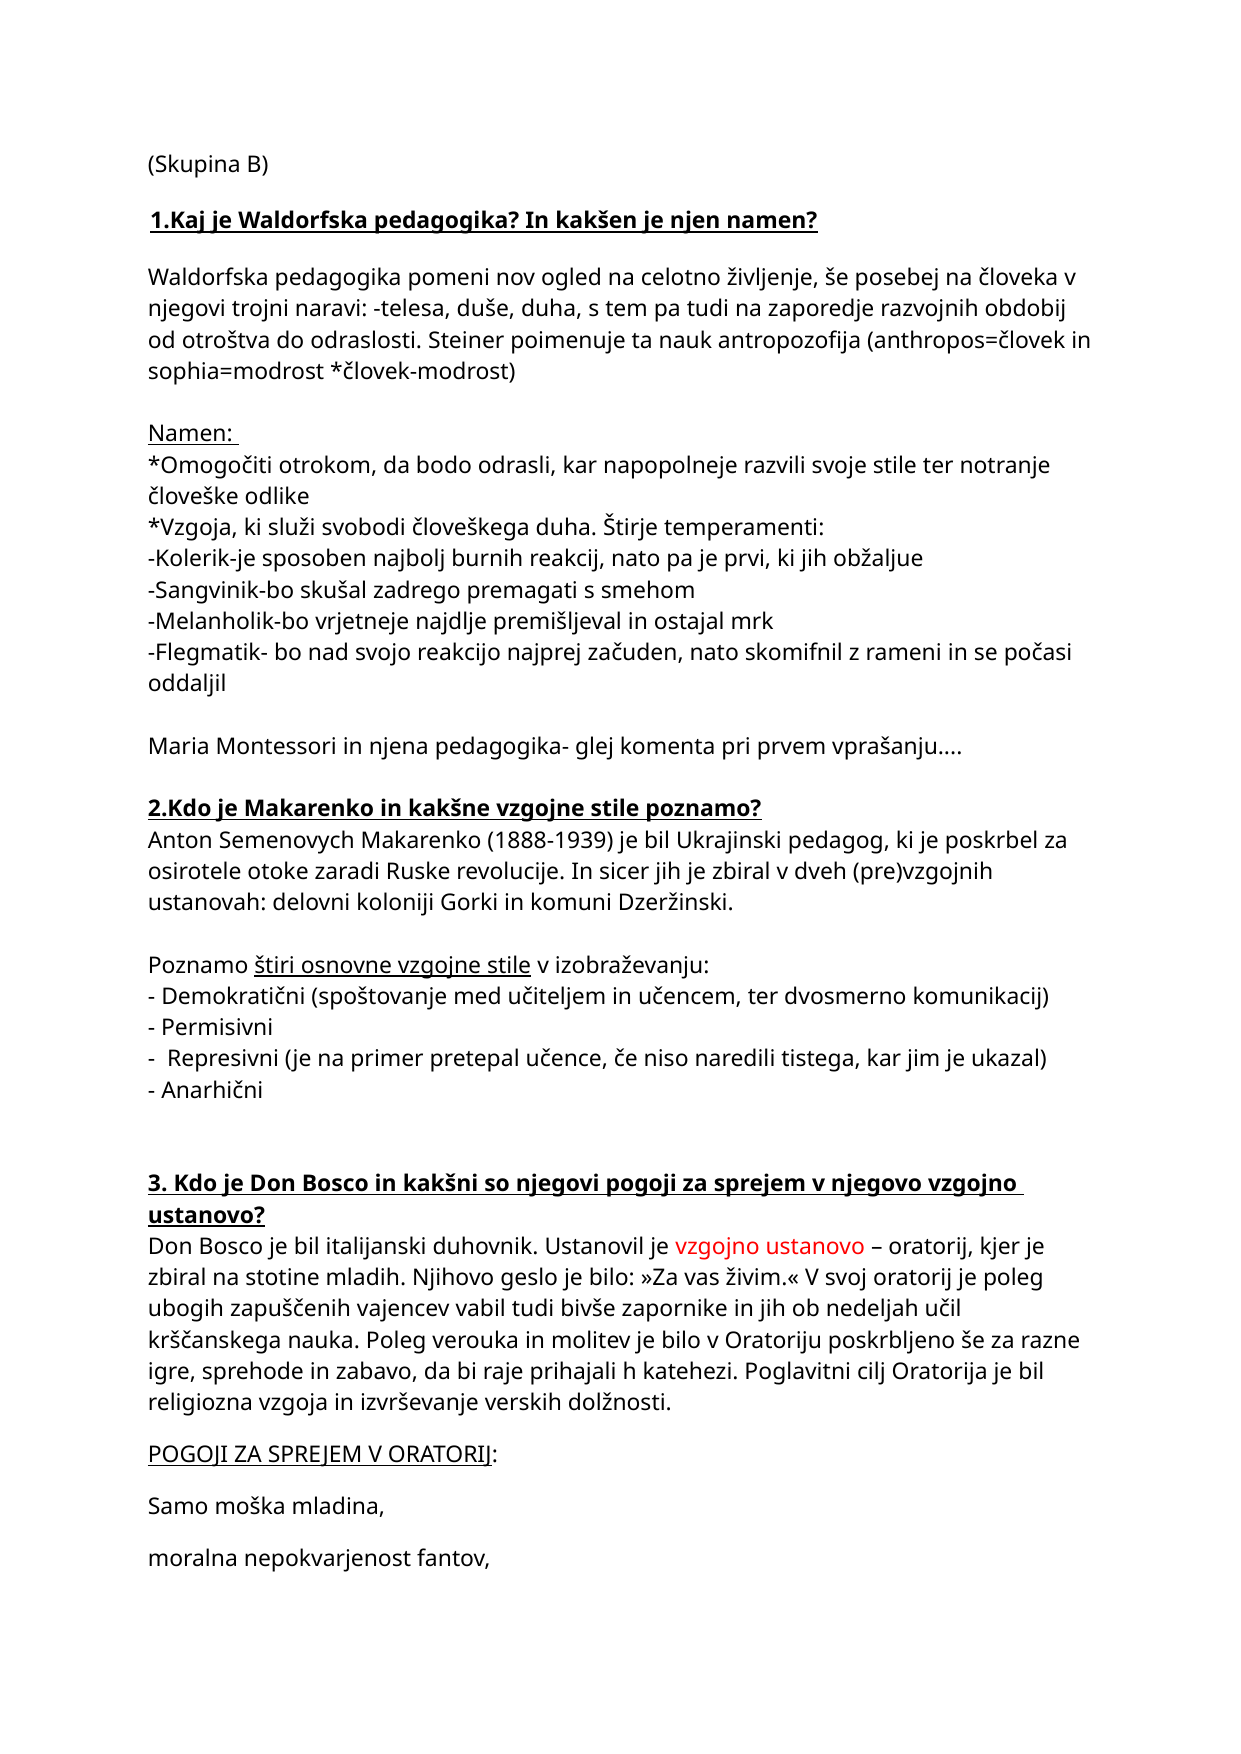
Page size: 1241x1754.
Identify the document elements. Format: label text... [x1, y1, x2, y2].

text - Anarhični [148, 1074, 1093, 1105]
text 1.Kaj je Waldorfska pedagogika? In kakšen je njen namen? [148, 204, 1093, 236]
text - Demokratični (spoštovanje med učiteljem in učencem, ter dvosmerno komunikacij) [148, 980, 1093, 1011]
text Don Bosco je bil italijanski duhovnik. Ustanovil je vzgojno ustanovo – oratorij, kjer je zbiral na stotine mladih. Njihovo geslo je bilo: »Za vas živim.« V svoj oratorij je poleg ubogih zapuščenih vajencev vabil tudi bivše zapornike in jih ob nedeljah učil krščanskega nauka. Poleg verouka in molitev je bilo v Oratoriju poskrbljeno še za razne igre, sprehode in zabavo, da bi raje prihajali h katehezi. Poglavitni cilj Oratorija je bil religiozna vzgoja in izvrševanje verskih dolžnosti. [148, 1230, 1093, 1417]
text (Skupina B) [148, 148, 1093, 179]
text Samo moška mladina, [148, 1490, 1093, 1522]
text -Melanholik-bo vrjetneje najdlje premišljeval in ostajal mrk [148, 605, 1093, 636]
text 2.Kdo je Makarenko in kakšne vzgojne stile poznamo? [148, 792, 1093, 824]
text Maria Montessori in njena pedagogika- glej komenta pri prvem vprašanju.... [148, 730, 1093, 761]
text *Omogočiti otrokom, da bodo odrasli, kar napopolneje razvili svoje stile ter notranje človeške odlike [148, 449, 1093, 511]
text Anton Semenovych Makarenko (1888-1939) je bil Ukrajinski pedagog, ki je poskrbel za osirotele otoke zaradi Ruske revolucije. In sicer jih je zbiral v dveh (pre)vzgojnih ustanovah: delovni koloniji Gorki in komuni Dzeržinski. [148, 824, 1093, 917]
text Waldorfska pedagogika pomeni nov ogled na celotno življenje, še posebej na človeka v njegovi trojni naravi: -telesa, duše, duha, s tem pa tudi na zaporedje razvojnih obdobij od otroštva do odraslosti. Steiner poimenuje ta nauk antropozofija (anthropos=človek in sophia=modrost *človek-modrost) [148, 261, 1093, 386]
text -Sangvinik-bo skušal zadrego premagati s smehom [148, 574, 1093, 605]
text *Vzgoja, ki služi svobodi človeškega duha. Štirje temperamenti: [148, 511, 1093, 542]
text Poznamo štiri osnovne vzgojne stile v izobraževanju: [148, 949, 1093, 980]
text - Permisivni [148, 1011, 1093, 1042]
text moralna nepokvarjenost fantov, [148, 1542, 1093, 1574]
text POGOJI ZA SPREJEM V ORATORIJ: [148, 1438, 1093, 1469]
text 3. Kdo je Don Bosco in kakšni so njegovi pogoji za sprejem v njegovo vzgojno ustanovo? [148, 1167, 1093, 1230]
text -Flegmatik- bo nad svojo reakcijo najprej začuden, nato skomifnil z rameni in se počasi oddaljil [148, 636, 1093, 699]
text Namen: [148, 417, 1093, 449]
text -Kolerik-je sposoben najbolj burnih reakcij, nato pa je prvi, ki jih obžaljue [148, 542, 1093, 574]
text - Represivni (je na primer pretepal učence, če niso naredili tistega, kar jim je ukazal) [148, 1042, 1093, 1074]
